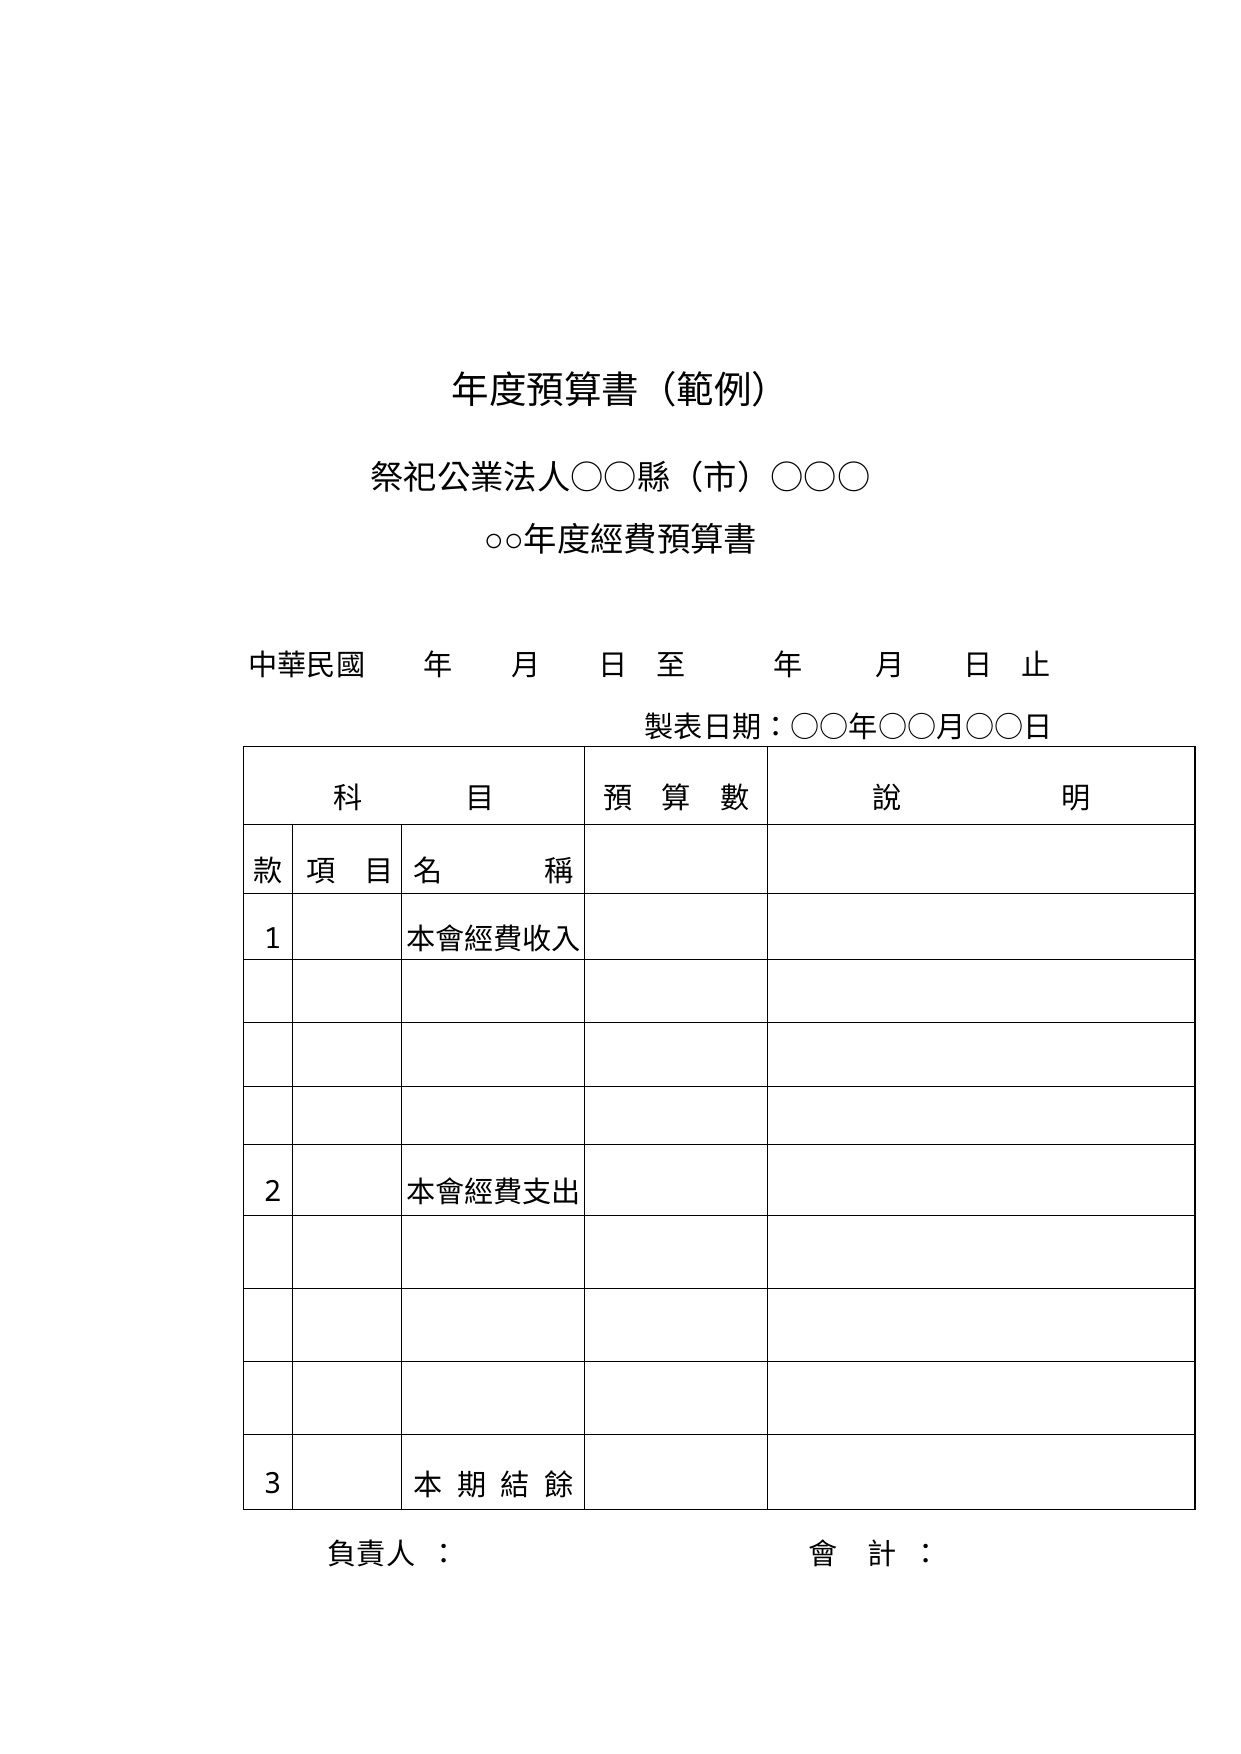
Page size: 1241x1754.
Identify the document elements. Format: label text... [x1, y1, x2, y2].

text 祭祀公業法人○○縣（市）○○○ [187, 433, 1053, 496]
table_cell [768, 960, 1194, 1022]
table_cell [768, 1216, 1194, 1288]
table_cell [402, 1289, 584, 1361]
table_cell 本會經費支出 [402, 1145, 584, 1215]
table_header 預 算 數 [585, 747, 767, 823]
table_cell [585, 1289, 767, 1361]
table_cell [244, 1289, 292, 1361]
text ○○年度經費預算書 [187, 496, 1053, 558]
table_cell [585, 960, 767, 1022]
table_cell [293, 1023, 401, 1086]
table_cell [244, 960, 292, 1022]
table_cell 項 目 [293, 825, 401, 893]
table_cell [768, 825, 1194, 893]
table_cell [585, 1087, 767, 1144]
table_cell [585, 1362, 767, 1434]
table_cell [768, 1289, 1194, 1361]
table_cell [585, 894, 767, 959]
table_cell 名 稱 [402, 825, 584, 893]
table_cell [768, 1023, 1194, 1086]
table_cell [585, 1145, 767, 1215]
table_cell 3 [244, 1435, 292, 1509]
table_cell [402, 1023, 584, 1086]
table_header 科 目 [244, 747, 584, 823]
table_cell [585, 1216, 767, 1288]
table_cell [293, 1087, 401, 1144]
table_cell [768, 894, 1194, 959]
text 年度預算書（範例） [187, 346, 1053, 408]
table_cell 款 [244, 825, 292, 893]
table_cell [768, 1435, 1194, 1509]
table_cell [585, 825, 767, 893]
table_cell [244, 1087, 292, 1144]
table_cell [293, 960, 401, 1022]
table_cell [293, 1362, 401, 1434]
table_cell [402, 1087, 584, 1144]
table_cell [402, 1362, 584, 1434]
text 負責人 ： 會 計 ： [187, 1510, 1053, 1572]
table_cell [768, 1087, 1194, 1144]
text 中華民國 年 月 日 至 年 月 日 止 [187, 621, 1053, 683]
table_cell [293, 894, 401, 959]
table_cell [293, 1216, 401, 1288]
table_cell [768, 1362, 1194, 1434]
table_cell [293, 1435, 401, 1509]
table_cell [768, 1145, 1194, 1215]
table_cell 本會經費收入 [402, 894, 584, 959]
table_cell 2 [244, 1145, 292, 1215]
table_cell [585, 1435, 767, 1509]
table_header 說 明 [768, 747, 1194, 823]
table_cell [585, 1023, 767, 1086]
table_cell [244, 1216, 292, 1288]
table_cell [244, 1023, 292, 1086]
table_cell [293, 1145, 401, 1215]
table_cell [244, 1362, 292, 1434]
table_cell [402, 960, 584, 1022]
table_cell 1 [244, 894, 292, 959]
table_cell [293, 1289, 401, 1361]
table_cell 本 期 結 餘 [402, 1435, 584, 1509]
table_cell [402, 1216, 584, 1288]
text 製表日期：○○年○○月○○日 [187, 683, 1053, 746]
